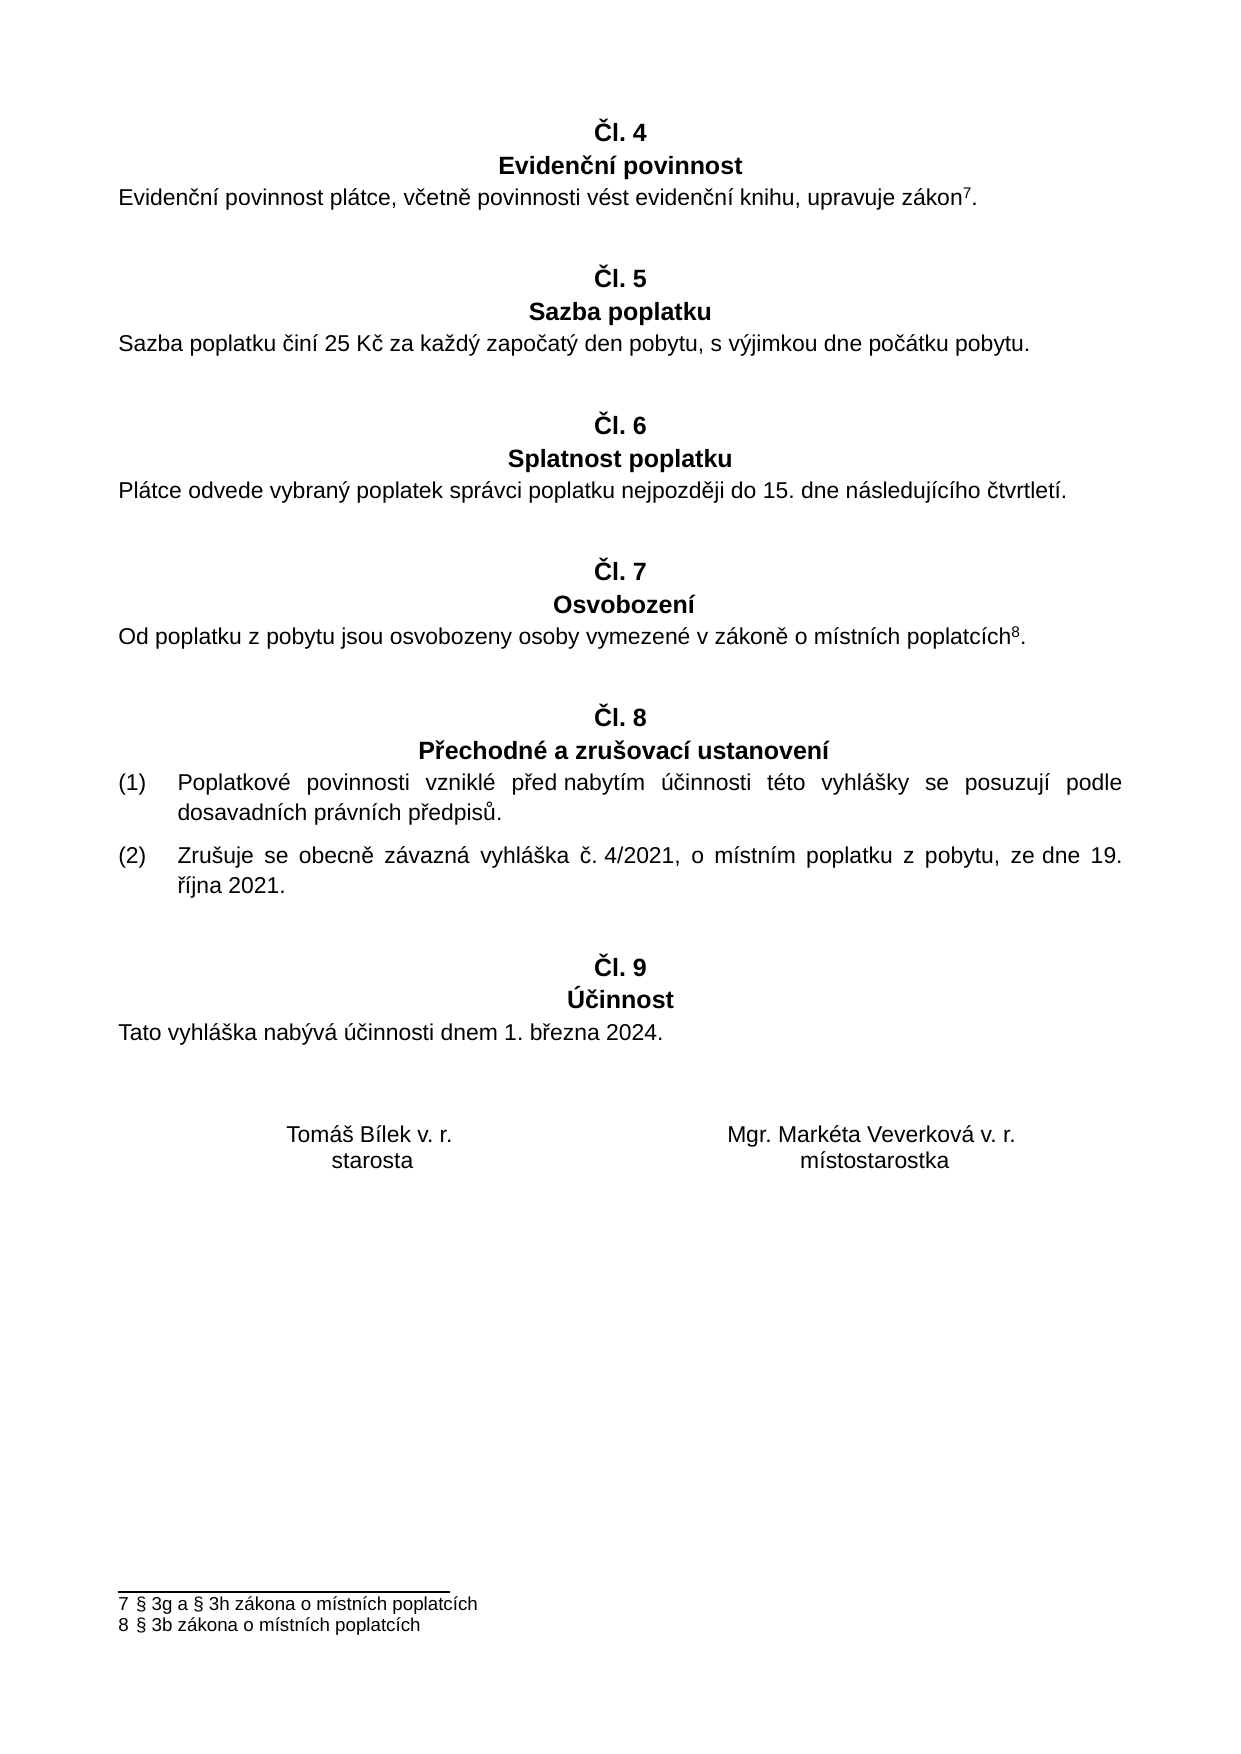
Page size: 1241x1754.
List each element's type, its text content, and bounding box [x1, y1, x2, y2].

table_header Tomáš Bílek v. r. starosta [118, 1061, 620, 1179]
table_cell [620, 1179, 1122, 1297]
text § 3g a § 3h zákona o místních poplatcích [118, 1592, 1122, 1614]
text Tato vyhláška nabývá účinnosti dnem 1. března 2024. [118, 1018, 1122, 1045]
text Evidenční povinnost plátce, včetně povinnosti vést evidenční knihu, upravuje zákon. [118, 184, 1122, 211]
subtitle Čl. 9 Účinnost [118, 952, 1122, 1014]
table_cell [118, 1179, 620, 1297]
list Poplatkové povinnosti vzniklé před nabytím účinnosti této vyhlášky se posuzují podle dosavadních právních předpisů. [118, 769, 1122, 826]
table_header Mgr. Markéta Veverková v. r. místostarostka [620, 1061, 1122, 1179]
subtitle Čl. 6 Splatnost poplatku [118, 411, 1122, 472]
subtitle Čl. 7 Osvobození [118, 557, 1122, 619]
subtitle Čl. 4 Evidenční povinnost [118, 118, 1122, 180]
text Sazba poplatku činí 25 Kč za každý započatý den pobytu, s výjimkou dne počátku pobytu. [118, 330, 1122, 357]
subtitle Čl. 5 Sazba poplatku [118, 264, 1122, 326]
list Zrušuje se obecně závazná vyhláška č. 4/2021, o místním poplatku z pobytu, ze dne 19. října 2021. [118, 842, 1122, 899]
text Plátce odvede vybraný poplatek správci poplatku nejpozději do 15. dne následujícího čtvrtletí. [118, 477, 1122, 503]
text Od poplatku z pobytu jsou osvobozeny osoby vymezené v zákoně o místních poplatcích. [118, 623, 1122, 649]
text § 3b zákona o místních poplatcích [118, 1614, 1122, 1635]
subtitle Čl. 8 Přechodné a zrušovací ustanovení [118, 703, 1122, 765]
